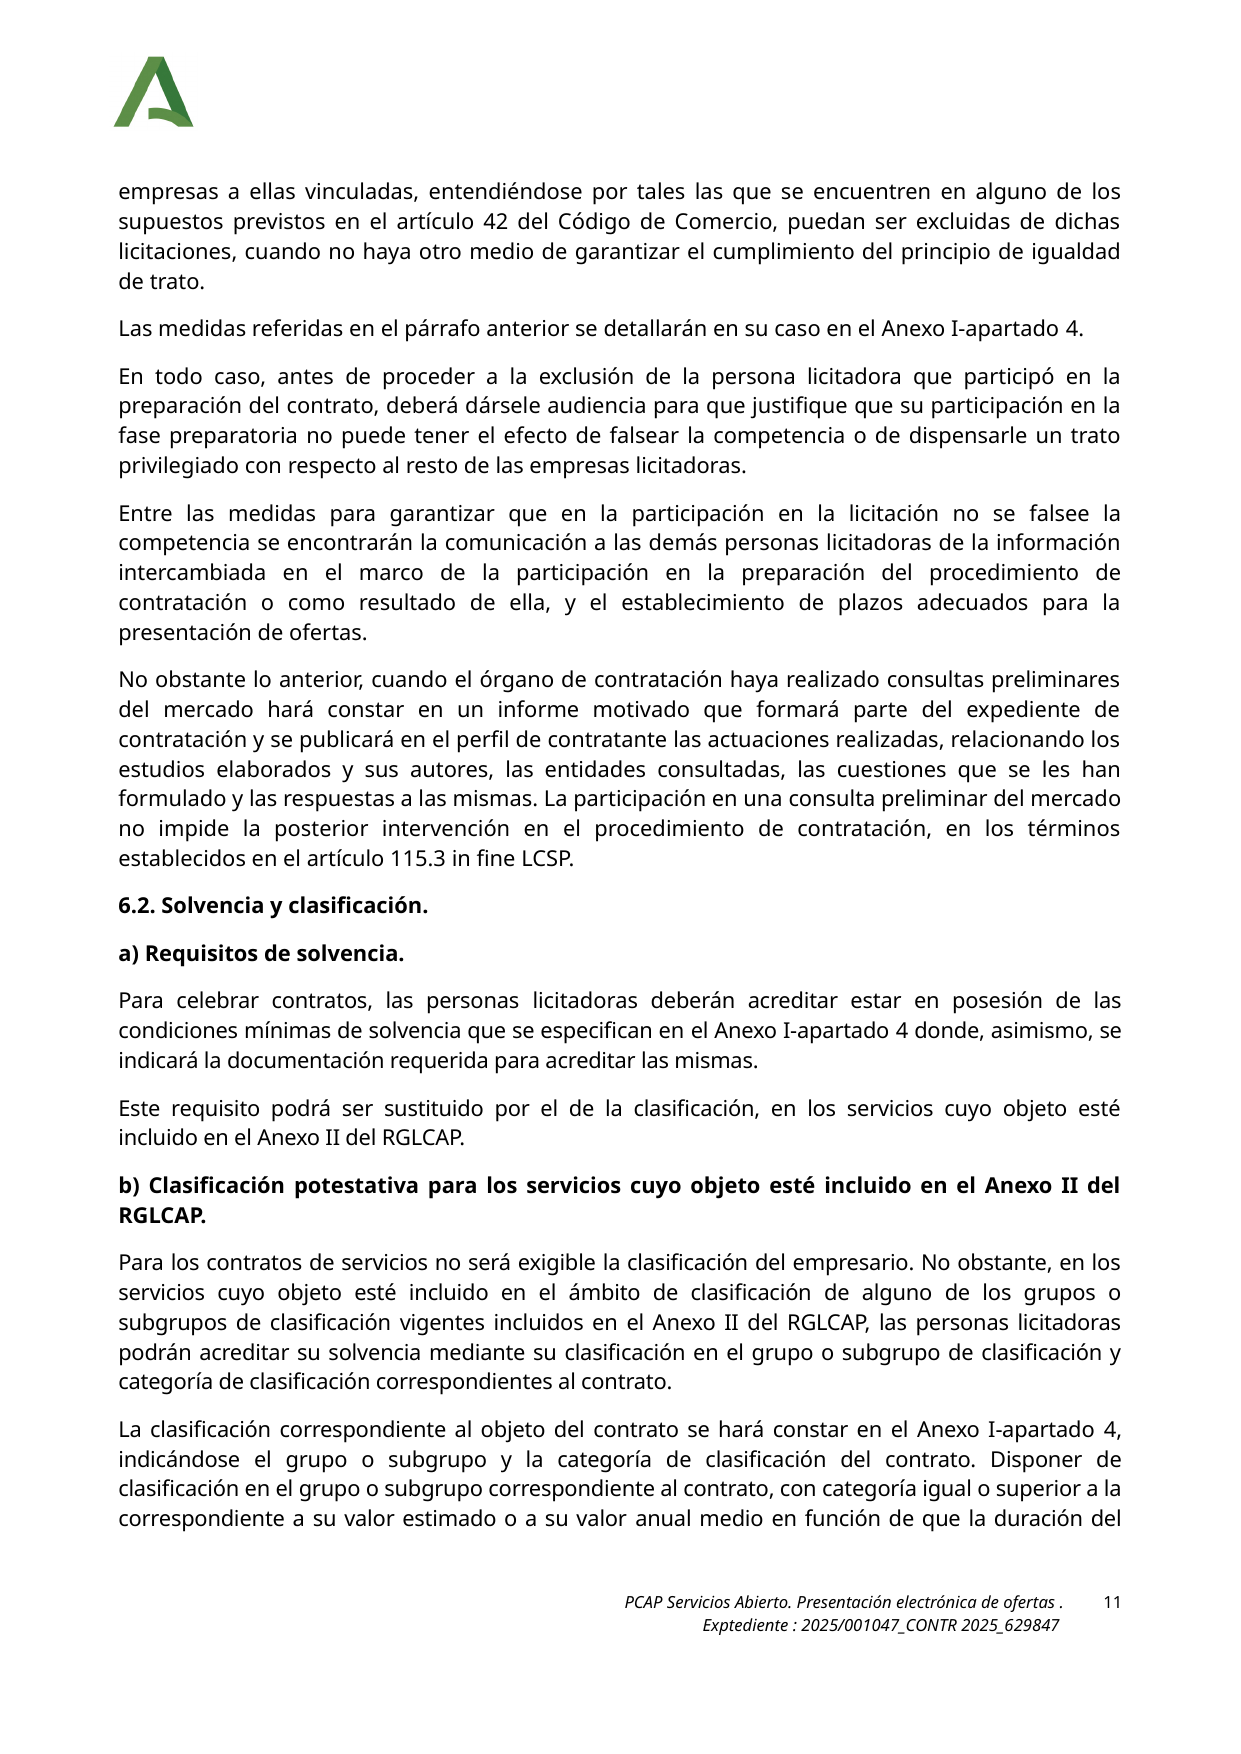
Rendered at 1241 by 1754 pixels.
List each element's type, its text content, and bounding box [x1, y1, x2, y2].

text empresas a ellas vinculadas, entendiéndose por tales las que se encuentren en alguno de los supuestos previstos en el artículo 42 del Código de Comercio, puedan ser excluidas de dichas licitaciones, cuando no haya otro medio de garantizar el cumplimiento del principio de igualdad de trato. [118, 176, 1122, 296]
text a) Requisitos de solvencia. [118, 938, 1122, 968]
text Entre las medidas para garantizar que en la participación en la licitación no se falsee la competencia se encontrarán la comunicación a las demás personas licitadoras de la información intercambiada en el marco de la participación en la preparación del procedimiento de contratación o como resultado de ella, y el establecimiento de plazos adecuados para la presentación de ofertas. [118, 498, 1122, 647]
text Las medidas referidas en el párrafo anterior se detallarán en su caso en el Anexo I-apartado 4. [118, 313, 1122, 343]
subtitle 6.2. Solvencia y clasificación. [118, 891, 1122, 920]
text Este requisito podrá ser sustituido por el de la clasificación, en los servicios cuyo objeto esté incluido en el Anexo II del RGLCAP. [118, 1093, 1122, 1152]
picture [109, 52, 198, 131]
text Para celebrar contratos, las personas licitadoras deberán acreditar estar en posesión de las condiciones mínimas de solvencia que se especifican en el Anexo I-apartado 4 donde, asimismo, se indicará la documentación requerida para acreditar las mismas. [118, 986, 1122, 1075]
text b) Clasificación potestativa para los servicios cuyo objeto esté incluido en el Anexo II del RGLCAP. [118, 1170, 1122, 1229]
text Para los contratos de servicios no será exigible la clasificación del empresario. No obstante, en los servicios cuyo objeto esté incluido en el ámbito de clasificación de alguno de los grupos o subgrupos de clasificación vigentes incluidos en el Anexo II del RGLCAP, las personas licitadoras podrán acreditar su solvencia mediante su clasificación en el grupo o subgrupo de clasificación y categoría de clasificación correspondientes al contrato. [118, 1247, 1122, 1396]
text No obstante lo anterior, cuando el órgano de contratación haya realizado consultas preliminares del mercado hará constar en un informe motivado que formará parte del expediente de contratación y se publicará en el perfil de contratante las actuaciones realizadas, relacionando los estudios elaborados y sus autores, las entidades consultadas, las cuestiones que se les han formulado y las respuestas a las mismas. La participación en una consulta preliminar del mercado no impide la posterior intervención en el procedimiento de contratación, en los términos establecidos en el artículo 115.3 in fine LCSP. [118, 664, 1122, 873]
text En todo caso, antes de proceder a la exclusión de la persona licitadora que participó en la preparación del contrato, deberá dársele audiencia para que justifique que su participación en la fase preparatoria no puede tener el efecto de falsear la competencia o de dispensarle un trato privilegiado con respecto al resto de las empresas licitadoras. [118, 361, 1122, 480]
text La clasificación correspondiente al objeto del contrato se hará constar en el Anexo I-apartado 4, indicándose el grupo o subgrupo y la categoría de clasificación del contrato. Disponer de clasificación en el grupo o subgrupo correspondiente al contrato, con categoría igual o superior a la correspondiente a su valor estimado o a su valor anual medio en función de que la duración del [118, 1414, 1122, 1533]
